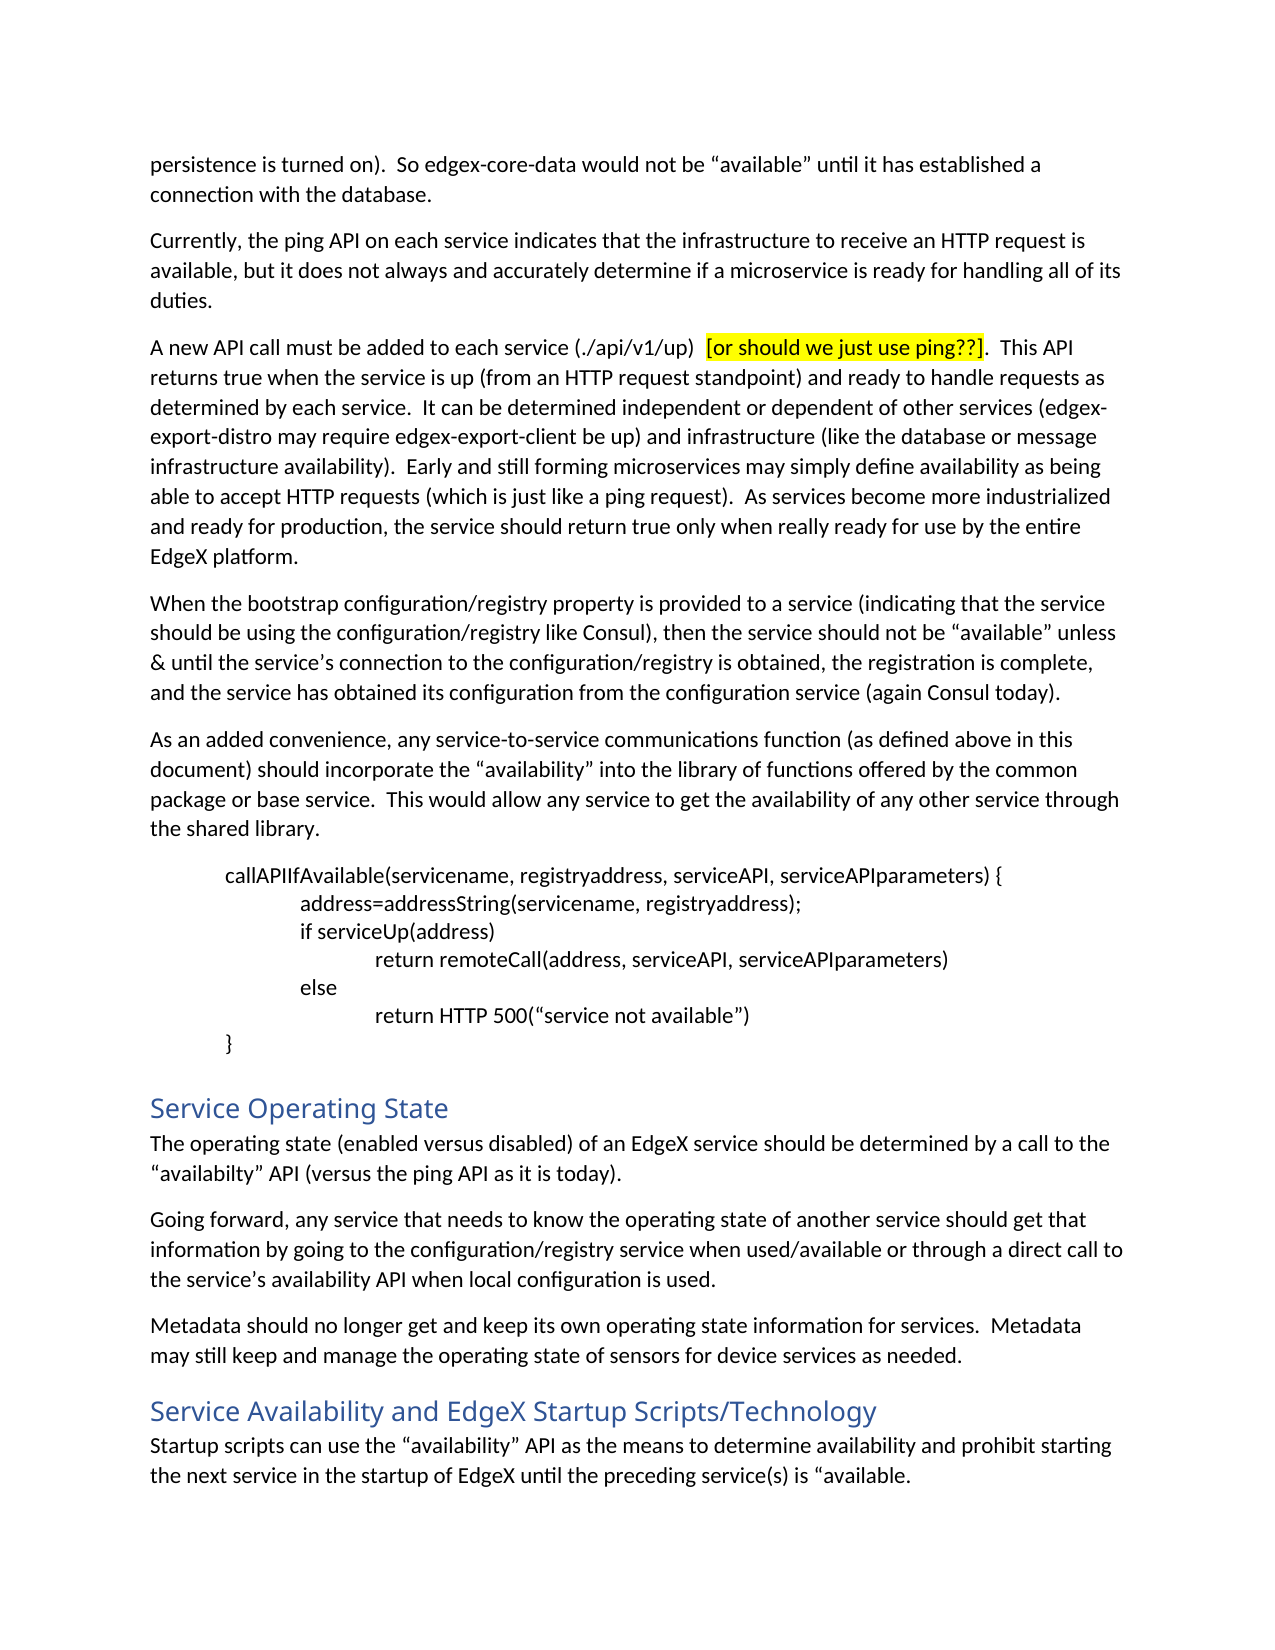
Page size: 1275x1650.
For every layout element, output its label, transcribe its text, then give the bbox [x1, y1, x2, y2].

text The operating state (enabled versus disabled) of an EdgeX service should be determined by a call to the “availabilty” API (versus the ping API as it is today). [150, 1129, 1125, 1187]
text return remoteCall(address, serviceAPI, serviceAPIparameters) [225, 945, 1125, 973]
text Currently, the ping API on each service indicates that the infrastructure to receive an HTTP request is available, but it does not always and accurately determine if a microservice is ready for handling all of its duties. [150, 226, 1125, 314]
text return HTTP 500(“service not available”) [300, 1001, 1125, 1029]
text if serviceUp(address) [225, 917, 1125, 945]
text As an added convenience, any service-to-service communications function (as defined above in this document) should incorporate the “availability” into the library of functions offered by the common package or base service. This would allow any service to get the availability of any other service through the shared library. [150, 725, 1125, 843]
subtitle Service Operating State [150, 1089, 1125, 1126]
text address=addressString(servicename, registryaddress); [225, 889, 1125, 917]
text Metadata should no longer get and keep its own operating state information for services. Metadata may still keep and manage the operating state of sensors for device services as needed. [150, 1312, 1125, 1369]
text A new API call must be added to each service (./api/v1/up) [or should we just use ping??]. This API returns true when the service is up (from an HTTP request standpoint) and ready to handle requests as determined by each service. It can be determined independent or dependent of other services (edgex-export-distro may require edgex-export-client be up) and infrastructure (like the database or message infrastructure availability). Early and still forming microservices may simply define availability as being able to accept HTTP requests (which is just like a ping request). As services become more industrialized and ready for production, the service should return true only when really ready for use by the entire EdgeX platform. [150, 333, 1125, 570]
text } [225, 1029, 1125, 1057]
text persistence is turned on). So edgex-core-data would not be “available” until it has established a connection with the database. [150, 150, 1125, 208]
text When the bootstrap configuration/registry property is provided to a service (indicating that the service should be using the configuration/registry like Consul), then the service should not be “available” unless & until the service’s connection to the configuration/registry is obtained, the registration is complete, and the service has obtained its configuration from the configuration service (again Consul today). [150, 589, 1125, 706]
subtitle Service Availability and EdgeX Startup Scripts/Technology [150, 1392, 1125, 1429]
text Startup scripts can use the “availability” API as the means to determine availability and prohibit starting the next service in the startup of EdgeX until the preceding service(s) is “available. [150, 1432, 1125, 1489]
text callAPIIfAvailable(servicename, registryaddress, serviceAPI, serviceAPIparameters) { [225, 861, 1125, 889]
text Going forward, any service that needs to know the operating state of another service should get that information by going to the configuration/registry service when used/available or through a direct call to the service’s availability API when local configuration is used. [150, 1205, 1125, 1293]
text else [225, 973, 1125, 1001]
